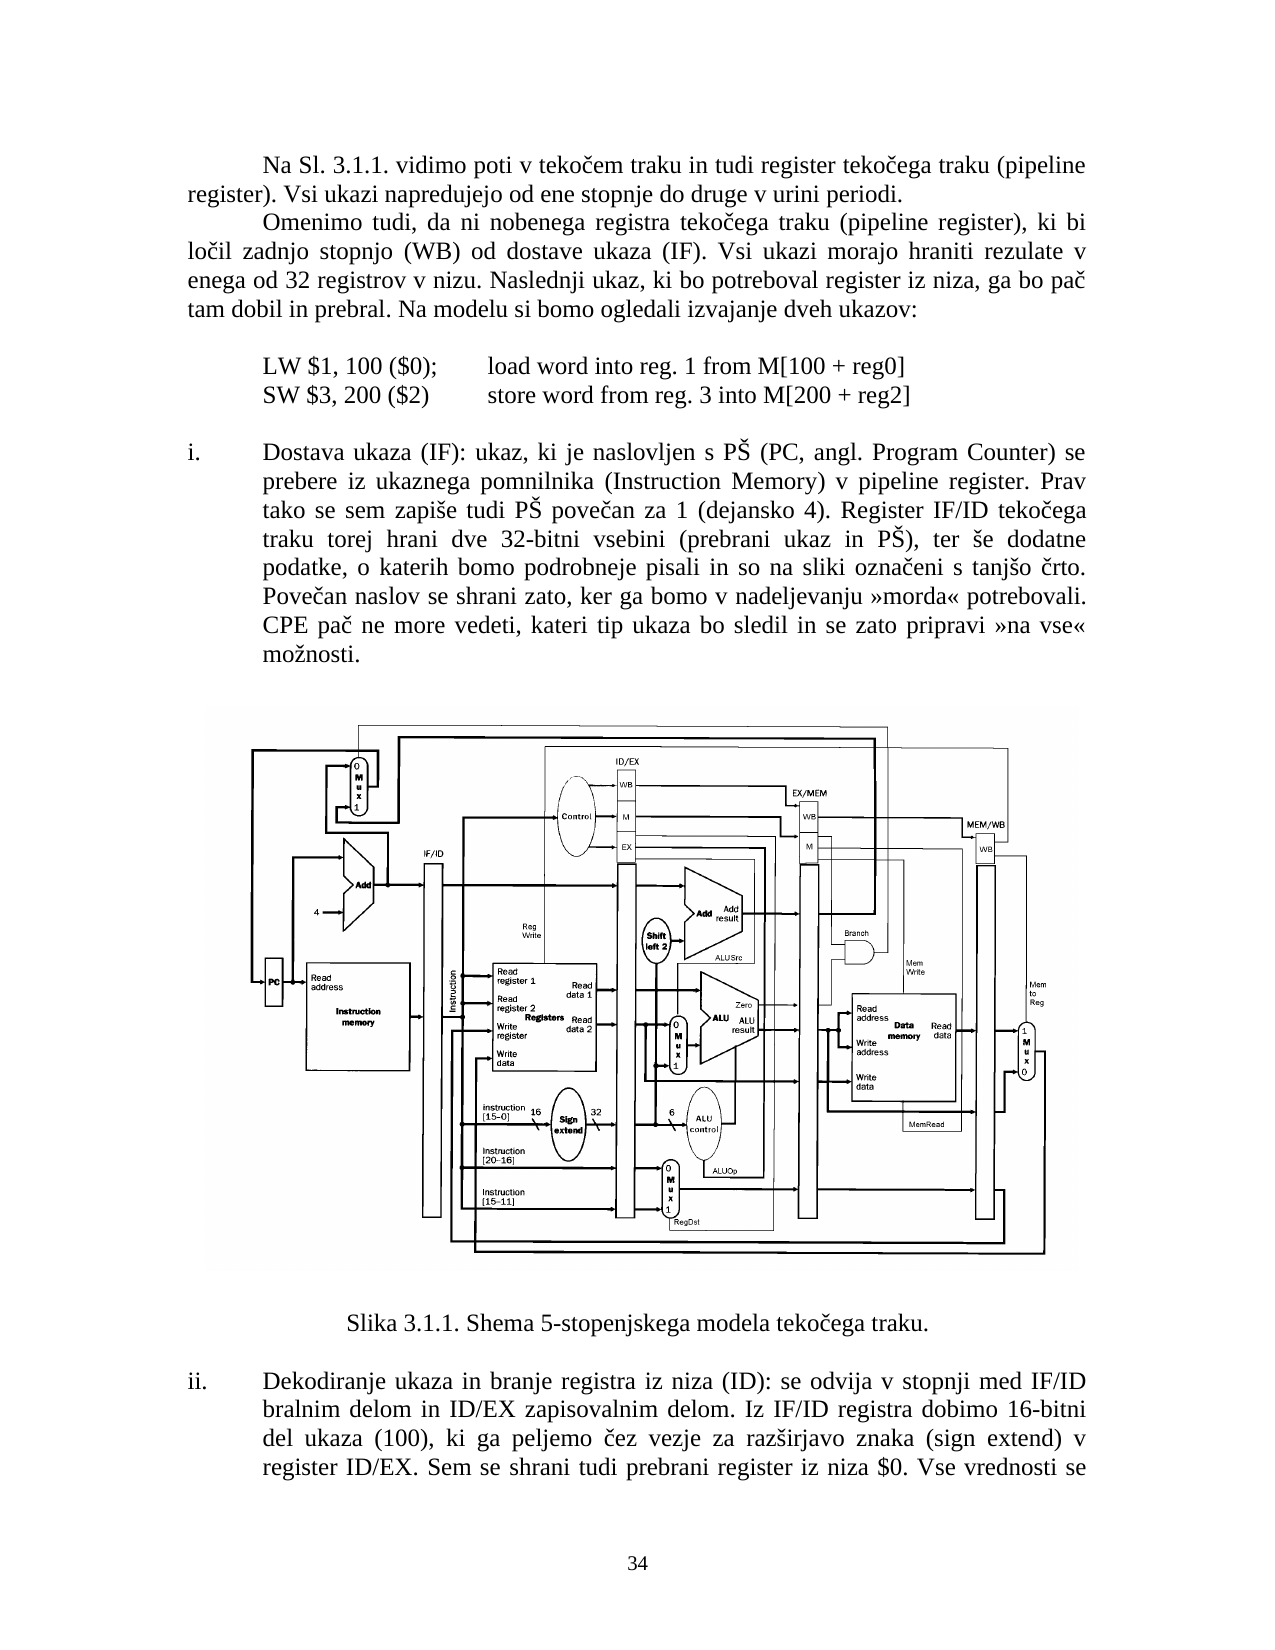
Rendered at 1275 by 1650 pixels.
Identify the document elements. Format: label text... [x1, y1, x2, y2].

text SW $3, 200 ($2) store word from reg. 3 into M[200 + reg2] [187, 380, 1087, 409]
text LW $1, 100 ($0); load word into reg. 1 from M[100 + reg0] [187, 351, 1087, 380]
list Dekodiranje ukaza in branje registra iz niza (ID): se odvija v stopnji med IF/ID bralnim delom in ID/EX zapisovalnim delom. Iz IF/ID registra dobimo 16-bitni del ukaza (100), ki ga peljemo čez vezje za razširjavo znaka (sign extend) v register ID/EX. Sem se shrani tudi prebrani register iz niza $0. Vse vrednosti se [187, 1366, 1087, 1481]
picture [204, 705, 1079, 1271]
text Na Sl. 3.1.1. vidimo poti v tekočem traku in tudi register tekočega traku (pipeline register). Vsi ukazi napredujejo od ene stopnje do druge v urini periodi. [187, 150, 1087, 207]
text Slika 3.1.1. Shema 5-stopenjskega modela tekočega traku. [187, 1308, 1087, 1337]
text Omenimo tudi, da ni nobenega registra tekočega traku (pipeline register), ki bi ločil zadnjo stopnjo (WB) od dostave ukaza (IF). Vsi ukazi morajo hraniti rezulate v enega od 32 registrov v nizu. Naslednji ukaz, ki bo potreboval register iz niza, ga bo pač tam dobil in prebral. Na modelu si bomo ogledali izvajanje dveh ukazov: [187, 207, 1087, 322]
list Dostava ukaza (IF): ukaz, ki je naslovljen s PŠ (PC, angl. Program Counter) se prebere iz ukaznega pomnilnika (Instruction Memory) v pipeline register. Prav tako se sem zapiše tudi PŠ povečan za 1 (dejansko 4). Register IF/ID tekočega traku torej hrani dve 32-bitni vsebini (prebrani ukaz in PŠ), ter še dodatne podatke, o katerih bomo podrobneje pisali in so na sliki označeni s tanjšo črto. Povečan naslov se shrani zato, ker ga bomo v nadeljevanju »morda« potrebovali. CPE pač ne more vedeti, kateri tip ukaza bo sledil in se zato pripravi »na vse« možnosti. [187, 437, 1087, 667]
